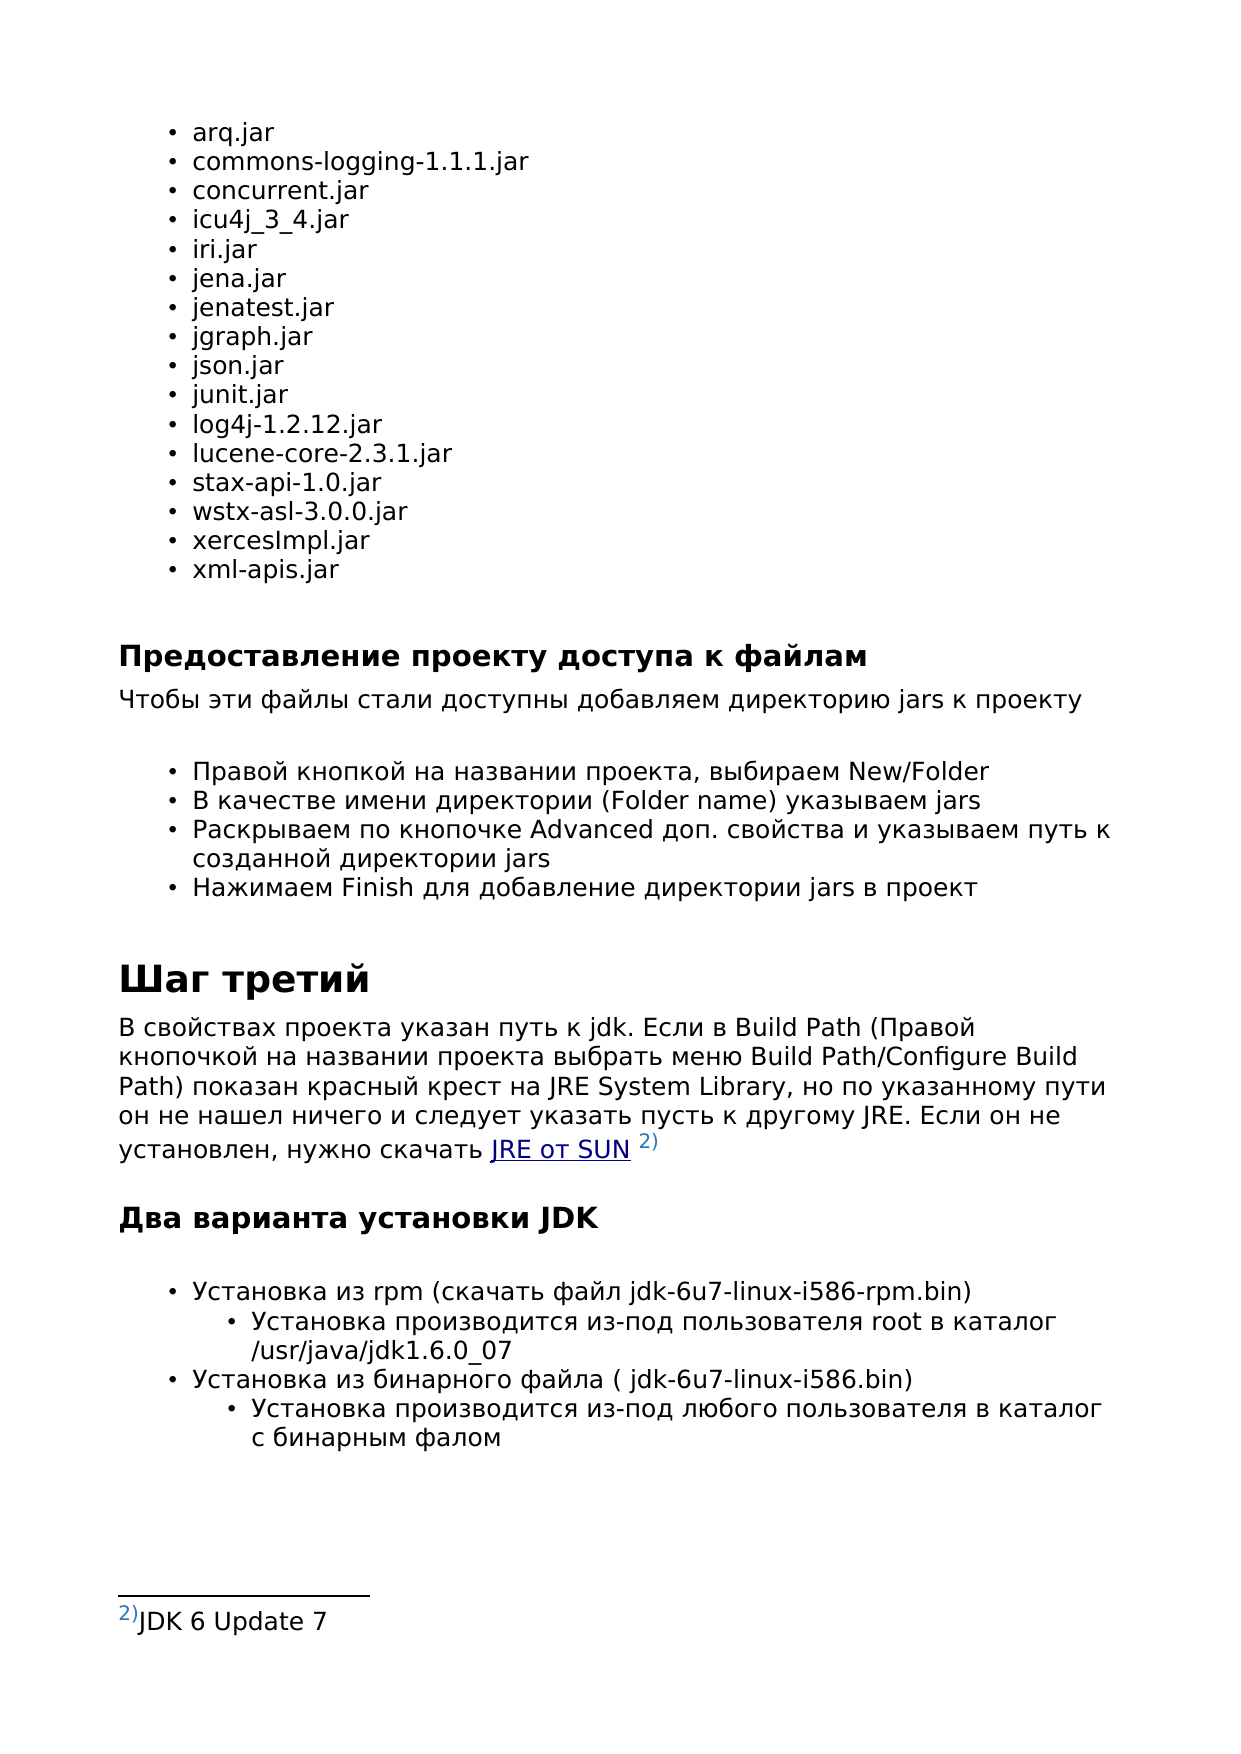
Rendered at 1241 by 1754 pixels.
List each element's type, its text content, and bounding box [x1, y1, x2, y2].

list iri.jar [177, 235, 1122, 264]
list concurrent.jar [177, 176, 1122, 206]
list json.jar [177, 351, 1122, 381]
list wstx-asl-3.0.0.jar [177, 497, 1122, 526]
subtitle Предоставление проекту доступа к файлам [118, 639, 1122, 673]
list stax-api-1.0.jar [177, 468, 1122, 497]
subtitle Шаг третий [118, 957, 1122, 1001]
text В свойствах проекта указан путь к jdk. Если в Build Path (Правой кнопочкой на названии проекта выбрать меню Build Path/Configure Build Path) показан красный крест на JRE System Library, но по указанному пути он не нашел ничего и следует указать пусть к другому JRE. Eсли он не установлен, нужно скачать JRE от SUN [118, 1013, 1122, 1164]
text Чтобы эти файлы стали доступны добавляем директорию jars к проекту [118, 686, 1122, 715]
list Установка производится из-под пользователя root в каталог /usr/java/jdk1.6.0_07 [236, 1307, 1122, 1365]
list Установка из rpm (скачать файл jdk-6u7-linux-i586-rpm.bin) [177, 1277, 1122, 1307]
list В качестве имени директории (Folder name) указываем jars [177, 786, 1122, 815]
text JDK 6 Update 7 [118, 1602, 1122, 1636]
list icu4j_3_4.jar [177, 206, 1122, 235]
list Нажимаем Finish для добавление директории jars в проект [177, 873, 1122, 903]
list Установка из бинарного файла ( jdk-6u7-linux-i586.bin) [177, 1365, 1122, 1394]
list jenatest.jar [177, 293, 1122, 322]
list commons-logging-1.1.1.jar [177, 147, 1122, 176]
list jena.jar [177, 264, 1122, 293]
list xml-apis.jar [177, 556, 1122, 585]
list Установка производится из-под любого пользователя в каталог с бинарным фалом [236, 1394, 1122, 1452]
list jgraph.jar [177, 322, 1122, 351]
list log4j-1.2.12.jar [177, 410, 1122, 439]
subtitle Два варианта установки JDK [118, 1202, 1122, 1236]
list Правой кнопкой на названии проекта, выбираем New/Folder [177, 757, 1122, 786]
list junit.jar [177, 381, 1122, 410]
list xercesImpl.jar [177, 526, 1122, 556]
list Раскрываем по кнопочке Advanced доп. свойства и указываем путь к созданной директории jars [177, 815, 1122, 873]
list arq.jar [177, 118, 1122, 147]
list lucene-core-2.3.1.jar [177, 439, 1122, 468]
